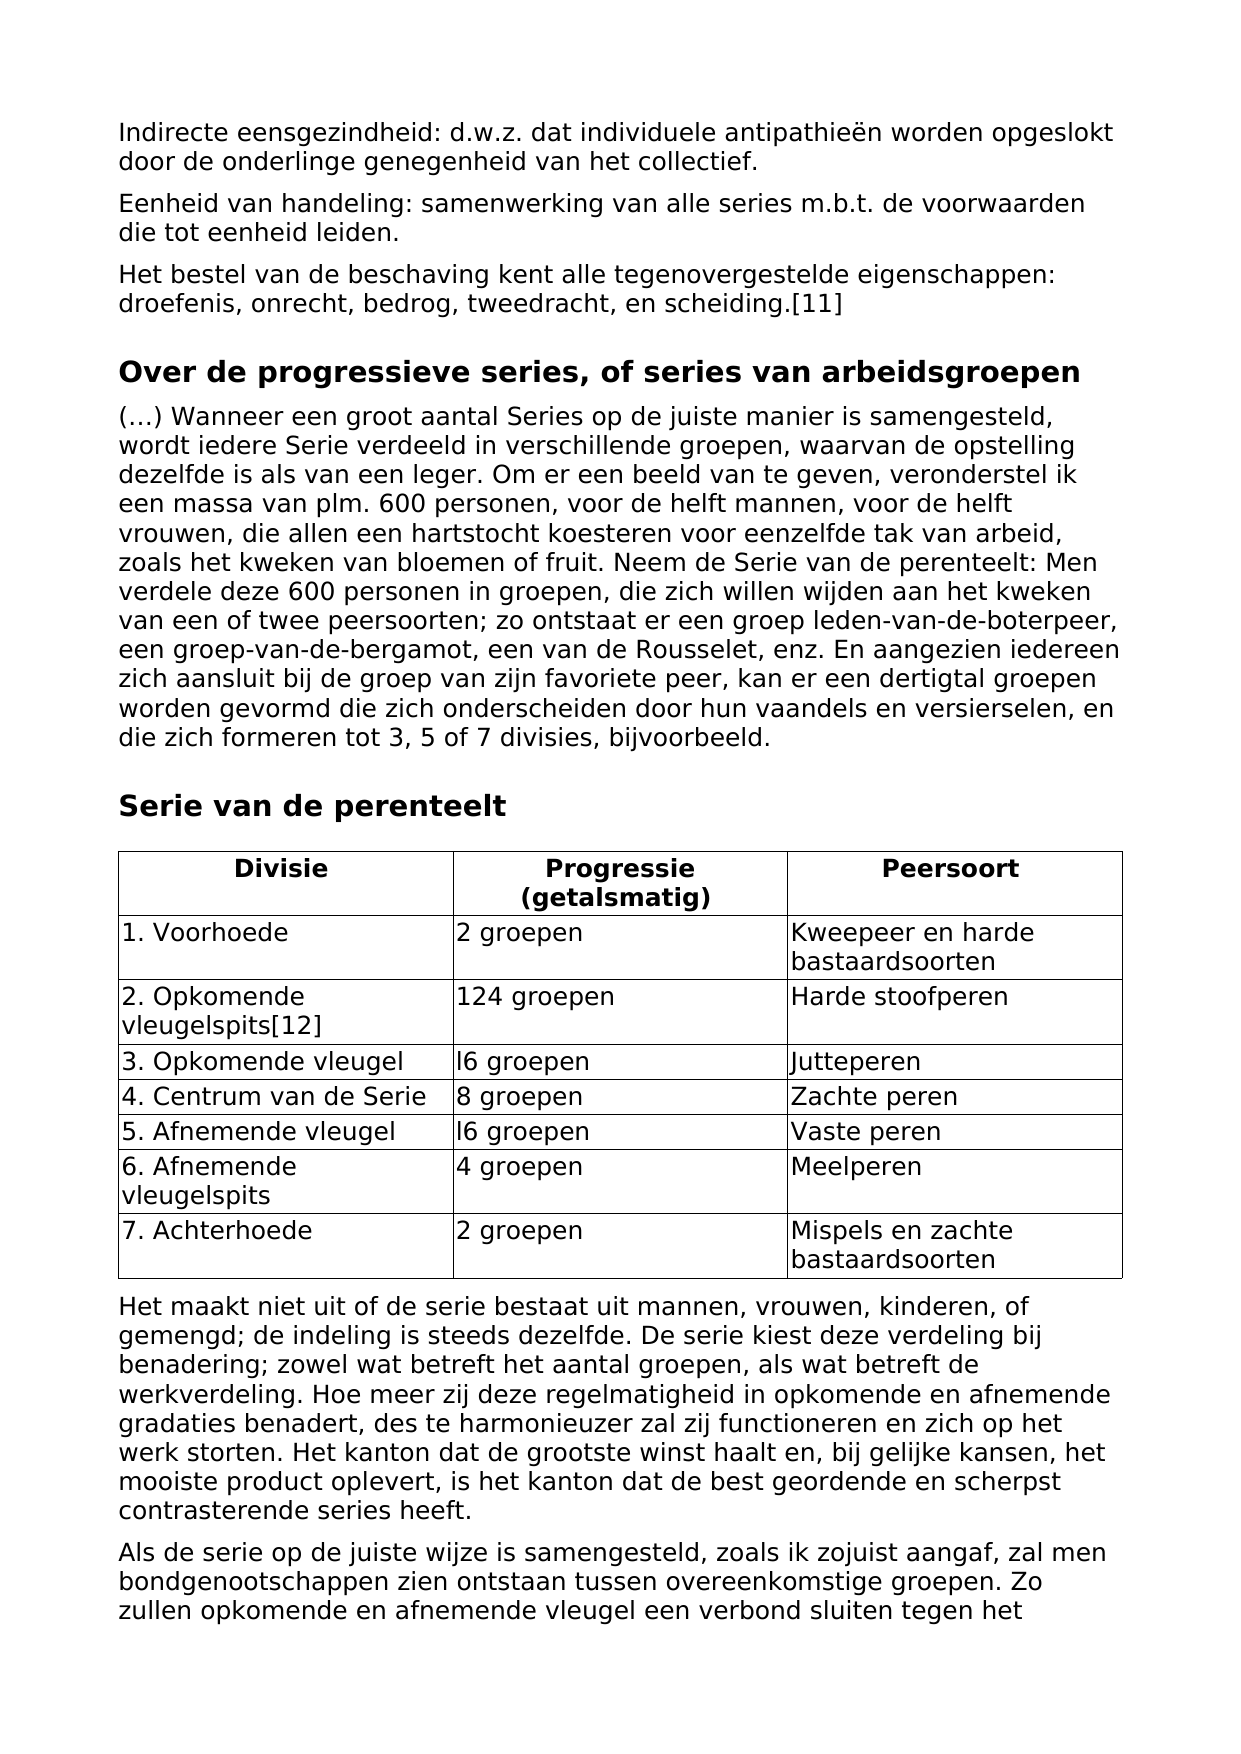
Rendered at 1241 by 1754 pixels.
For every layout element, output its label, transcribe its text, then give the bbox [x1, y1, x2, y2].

table_cell Mispels en zachte bastaardsoorten [788, 1214, 1122, 1277]
text Eenheid van handeling: samenwerking van alle series m.b.t. de voorwaarden die tot eenheid leiden. [118, 189, 1122, 247]
table_cell 2. Opkomende vleugelspits[12] [119, 980, 453, 1044]
table_cell 1. Voorhoede [119, 916, 453, 979]
table_cell 6. Afnemende vleugelspits [119, 1150, 453, 1213]
table_cell Meelperen [788, 1150, 1122, 1213]
table_cell Kweepeer en harde bastaardsoorten [788, 916, 1122, 979]
text Het bestel van de beschaving kent alle tegenovergestelde eigenschappen: droefenis, onrecht, bedrog, tweedracht, en scheiding.[11] [118, 260, 1122, 318]
table_cell Zachte peren [788, 1080, 1122, 1114]
table_cell 2 groepen [454, 916, 787, 979]
table_cell Vaste peren [788, 1115, 1122, 1149]
table_header Peersoort [788, 852, 1122, 915]
text Indirecte eensgezindheid: d.w.z. dat individuele antipathieën worden opgeslokt door de onderlinge genegenheid van het collectief. [118, 118, 1122, 176]
table_cell 8 groepen [454, 1080, 787, 1114]
table_cell 3. Opkomende vleugel [119, 1045, 453, 1079]
table_header Divisie [119, 852, 453, 915]
table_cell Harde stoofperen [788, 980, 1122, 1044]
table_cell 2 groepen [454, 1214, 787, 1277]
table_cell l6 groepen [454, 1045, 787, 1079]
table_cell 7. Achterhoede [119, 1214, 453, 1277]
table_cell 5. Afnemende vleugel [119, 1115, 453, 1149]
text (…) Wanneer een groot aantal Series op de juiste manier is samengesteld, wordt iedere Serie verdeeld in verschillende groepen, waarvan de opstelling dezelfde is als van een leger. Om er een beeld van te geven, veronderstel ik een massa van plm. 600 personen, voor de helft mannen, voor de helft vrouwen, die allen een hartstocht koesteren voor eenzelfde tak van arbeid, zoals het kweken van bloemen of fruit. Neem de Serie van de perenteelt: Men verdele deze 600 personen in groepen, die zich willen wijden aan het kweken van een of twee peersoorten; zo ontstaat er een groep leden-van-de-boterpeer, een groep-van-de-bergamot, een van de Rousselet, enz. En aangezien iedereen zich aansluit bij de groep van zijn favoriete peer, kan er een dertigtal groepen worden gevormd die zich onderscheiden door hun vaandels en versierselen, en die zich formeren tot 3, 5 of 7 divisies, bijvoorbeeld. [118, 402, 1122, 752]
table_cell 124 groepen [454, 980, 787, 1044]
table_cell l6 groepen [454, 1115, 787, 1149]
subtitle Over de progressieve series, of series van arbeidsgroepen [118, 356, 1122, 389]
text Het maakt niet uit of de serie bestaat uit mannen, vrouwen, kinderen, of gemengd; de indeling is steeds dezelfde. De serie kiest deze verdeling bij benadering; zowel wat betreft het aantal groepen, als wat betreft de werkverdeling. Hoe meer zij deze regelmatigheid in opkomende en afnemende gradaties benadert, des te harmonieuzer zal zij functioneren en zich op het werk storten. Het kanton dat de grootste winst haalt en, bij gelijke kansen, het mooiste product oplevert, is het kanton dat de best geordende en scherpst contrasterende series heeft. [118, 1292, 1122, 1526]
subtitle Serie van de perenteelt [118, 789, 1122, 823]
text Als de serie op de juiste wijze is samengesteld, zoals ik zojuist aangaf, zal men bondgenootschappen zien ontstaan tussen overeenkomstige groepen. Zo zullen opkomende en afnemende vleugel een verbond sluiten tegen het [118, 1538, 1122, 1626]
table_cell 4 groepen [454, 1150, 787, 1213]
table_cell Jutteperen [788, 1045, 1122, 1079]
table_header Progressie (getalsmatig) [454, 852, 787, 915]
table_cell 4. Centrum van de Serie [119, 1080, 453, 1114]
